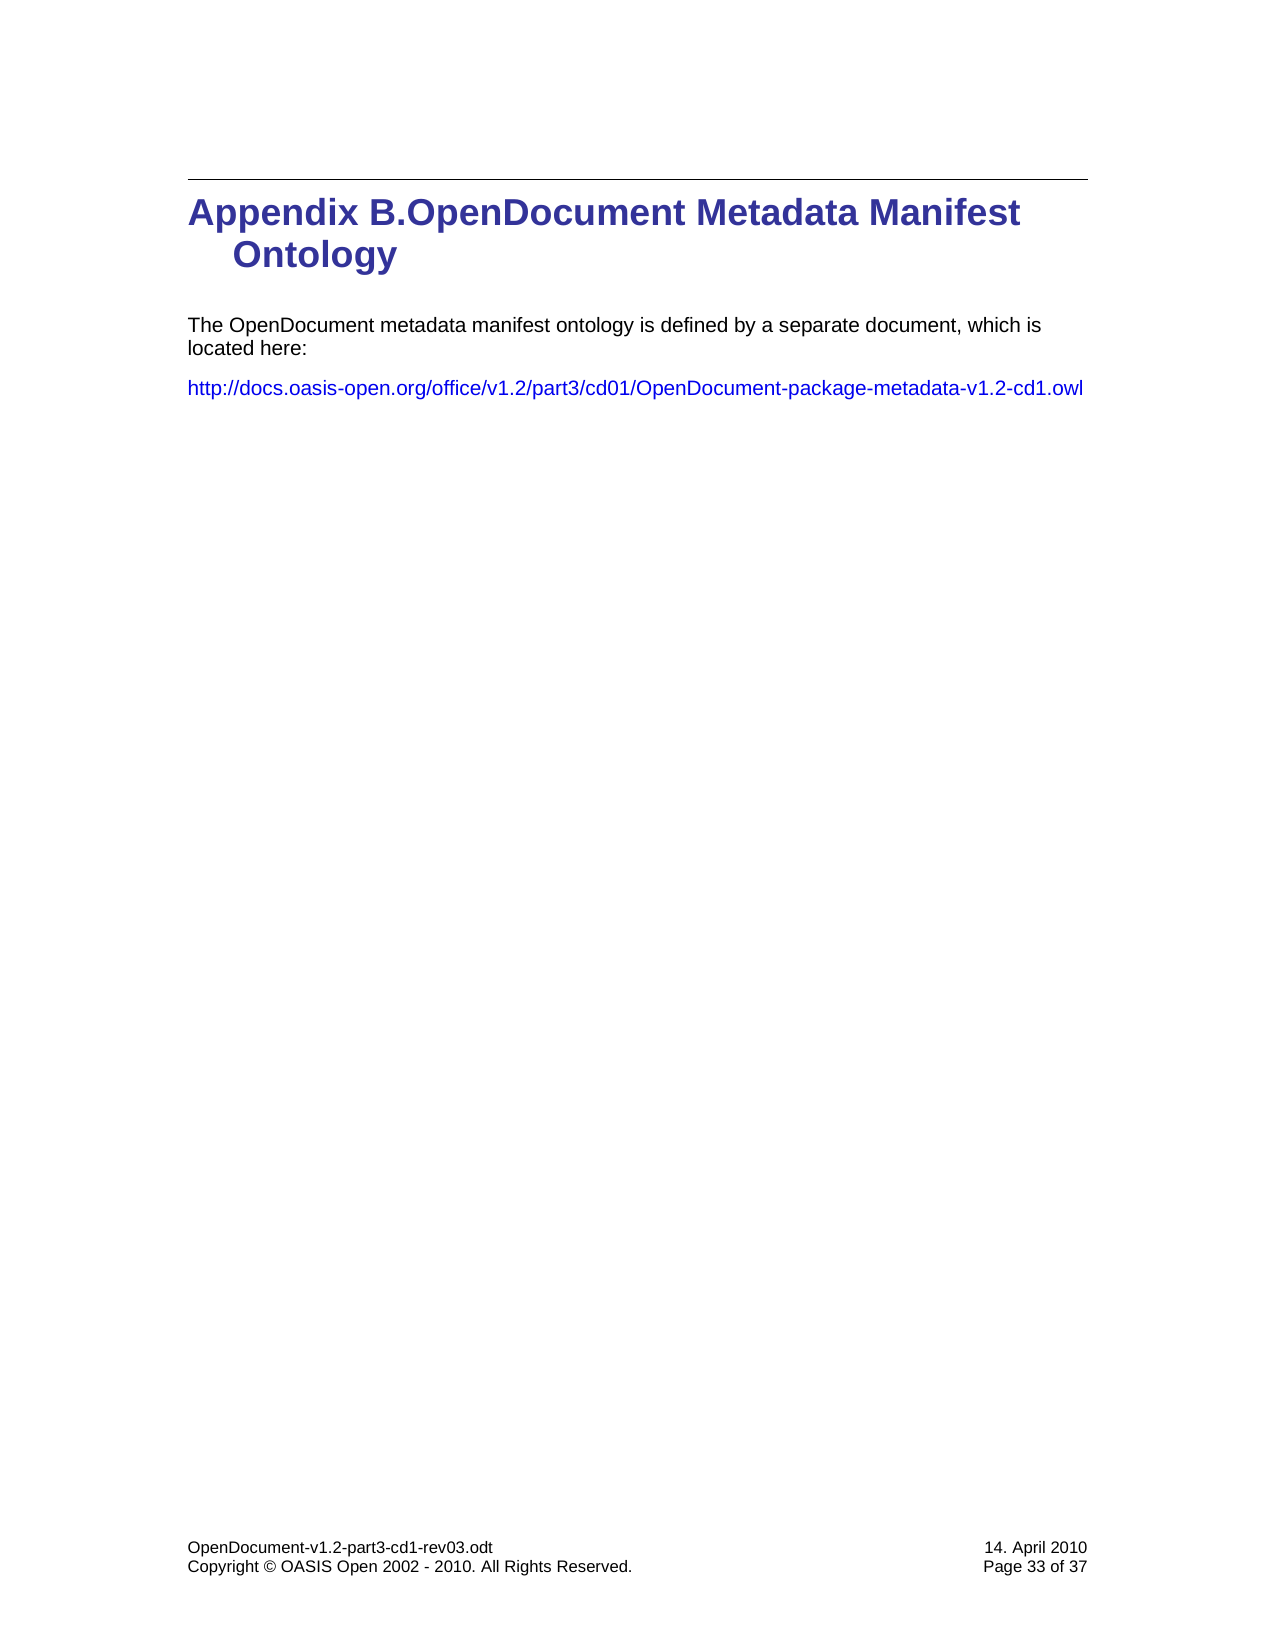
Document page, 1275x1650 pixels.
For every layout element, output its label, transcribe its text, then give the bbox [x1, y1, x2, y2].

text http://docs.oasis-open.org/office/v1.2/part3/cd01/OpenDocument-package-metadata-v1.2-cd1.owl [187, 376, 1088, 399]
text The OpenDocument metadata manifest ontology is defined by a separate document, which is located here: [187, 313, 1088, 360]
